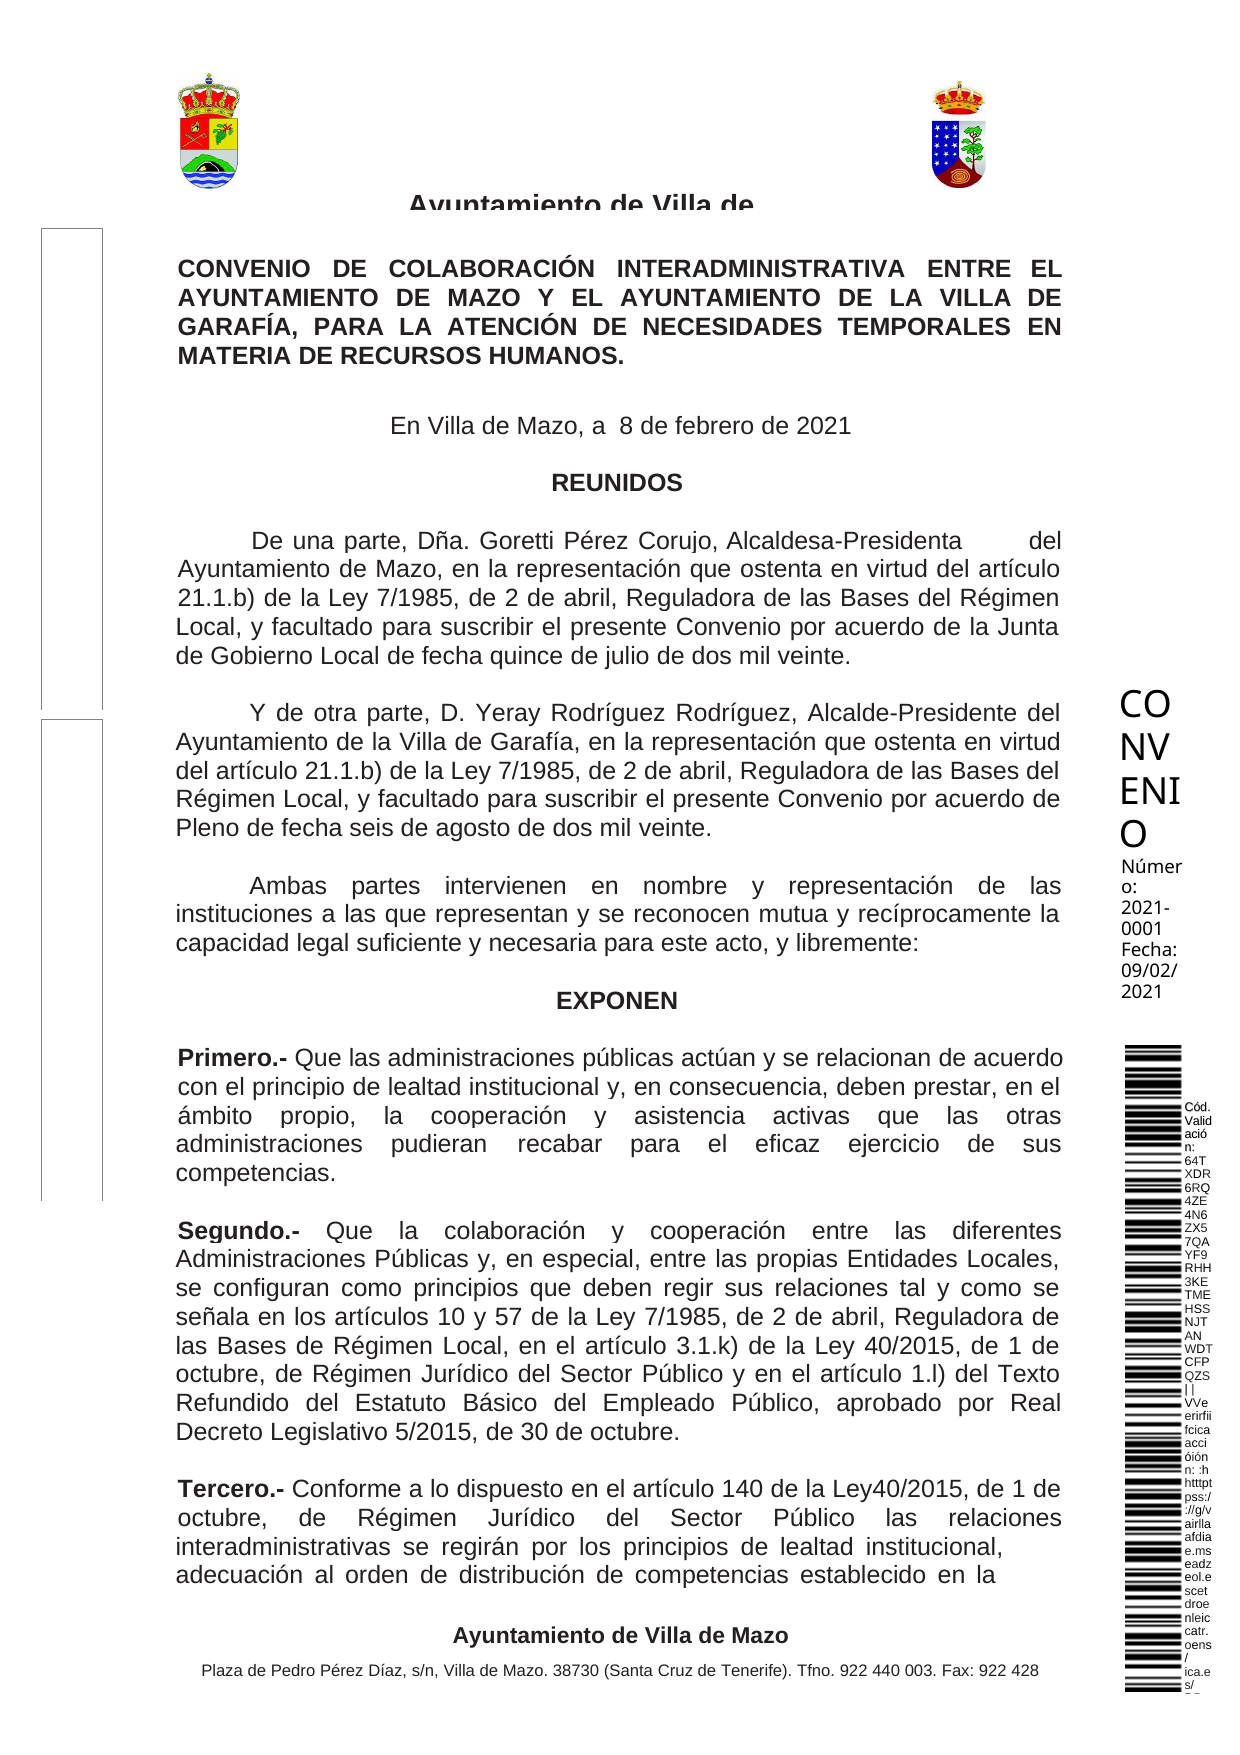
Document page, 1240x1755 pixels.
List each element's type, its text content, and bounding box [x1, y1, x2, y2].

text Segundo.- [177, 1216, 301, 1243]
text De una parte, Dña. Goretti Pérez Corujo, Alcaldesa-Presidenta [251, 526, 1014, 553]
text el [708, 1129, 729, 1158]
text Y de otra parte, D. Yeray Rodríguez Rodríguez, Alcalde-Presidente del Ayuntamiento de la Villa de Garafía, en la representación que ostenta en virtud del artículo 21.1.b) de la Ley 7/1985, de 2 de abril, Reguladora de las Bases del Régimen Local, y facultado para suscribir el presente Convenio por acuerdo de Pleno de fecha seis de agosto de dos mil veinte. [175, 698, 1062, 842]
text CONVENIO DE COLABORACIÓN INTERADMINISTRATIVA ENTRE AYUNTAMIENTO DE MAZO Y EL AYUNTAMIENTO DE LA VILLA GARAFÍA, PARA LA ATENCIÓN DE NECESIDADES TEMPORALES MATERIA DE RECURSOS HUMANOS. [177, 254, 1012, 369]
text y asistencia [594, 1101, 747, 1129]
text Ayuntamiento de Villa de Mazo [187, 1622, 1054, 1648]
text y [611, 1216, 626, 1243]
text relaciones [948, 1503, 1064, 1531]
text 21.1.b) de la Ley 7/1985, de 2 de abril, Reguladora de las Bases del Régimen [177, 583, 1063, 611]
text Ambas partes intervienen en nombre y representación de las instituciones a las que representan y se reconocen mutua y recíprocamente la capacidad legal suficiente y necesaria para este acto, y libremente: [175, 871, 1062, 957]
text Que [326, 1216, 375, 1243]
text Número: 2021-0001 Fecha: 09/02/2021 [1121, 856, 1185, 1002]
text ejercicio de sus [848, 1129, 1063, 1158]
text ámbito [177, 1101, 254, 1128]
text diferentes [952, 1216, 1064, 1244]
text Jurídico del Sector [488, 1503, 744, 1531]
text cooperación [430, 1101, 568, 1129]
text Plaza de Pedro Pérez Díaz, s/n, Villa de Mazo. 38730 (Santa Cruz de Tenerife). Tfno. 922 440 003. Fax: 922 428 247 [187, 1661, 1053, 1682]
text administraciones pudieran competencias. [175, 1129, 490, 1187]
text activas [772, 1101, 852, 1129]
text las [885, 1503, 919, 1531]
text Primero.- Que las administraciones públicas actúan y se relacionan de acuerdo con el principio de lealtad institucional y, en consecuencia, deben prestar, en el [177, 1043, 1063, 1101]
text Tercero.- Conforme a lo dispuesto en el artículo 140 de la Ley40/2015, de 1 de [177, 1474, 1063, 1503]
text las otras [946, 1101, 1063, 1128]
text propio, la [280, 1101, 405, 1128]
text En Villa de Mazo, a 8 de febrero de 2021 [390, 411, 852, 439]
text de [298, 1503, 328, 1531]
text Cód. Validación: 64TXDR6RQ4ZE4N6ZX57QAYF9RHH3KETMEHSSNJTANWDTCFPQZS| |VVeerirfiifcicaaccióiónn: :hhtttptpss:/://g/vairllaafdiae.mseadzeol.escetdroenleiccatr.oens/ica.es/ [1184, 1101, 1213, 1692]
text octubre, [177, 1503, 270, 1531]
text EXPONEN [556, 986, 680, 1014]
text Público [773, 1503, 857, 1531]
text Ayuntamiento de Villa de Mazo [407, 188, 835, 210]
text para [630, 1129, 682, 1158]
text REUNIDOS [551, 468, 685, 497]
text del [1028, 526, 1064, 554]
text EL DE EN [1027, 254, 1063, 341]
text Administraciones Públicas y, en especial, entre las propias Entidades Locales, se configuran como principios que deben regir sus relaciones tal y como se señala en los artículos 10 y 57 de la Ley 7/1985, de 2 de abril, Reguladora de las Bases de Régimen Local, en el artículo 3.1.k) de la Ley 40/2015, de 1 de octubre, de Régimen Jurídico del Sector Público y en el artículo 1.l) del Texto Refundido del Estatuto Básico del Empleado Público, aprobado por Real Decreto Legislativo 5/2015, de 30 de octubre. [175, 1244, 1062, 1446]
text Régimen [357, 1503, 459, 1531]
text que [877, 1101, 921, 1128]
text cooperación [650, 1216, 788, 1243]
text entre [812, 1216, 871, 1243]
text colaboración [444, 1216, 587, 1243]
text interadministrativas se regirán por los principios de lealtad institucional, adecuación al orden de distribución de competencias establecido en la [175, 1532, 1062, 1589]
text la [399, 1216, 420, 1243]
text las [894, 1216, 928, 1243]
text CONVENIO [1119, 683, 1185, 856]
text Local, y facultado para suscribir el presente Convenio por acuerdo de la Junta de Gobierno Local de fecha quince de julio de dos mil veinte. [175, 612, 1062, 669]
text eficaz [755, 1129, 822, 1158]
text Ayuntamiento de Mazo, en la representación que ostenta en virtud del artículo [177, 554, 1063, 583]
text recabar [517, 1129, 604, 1158]
